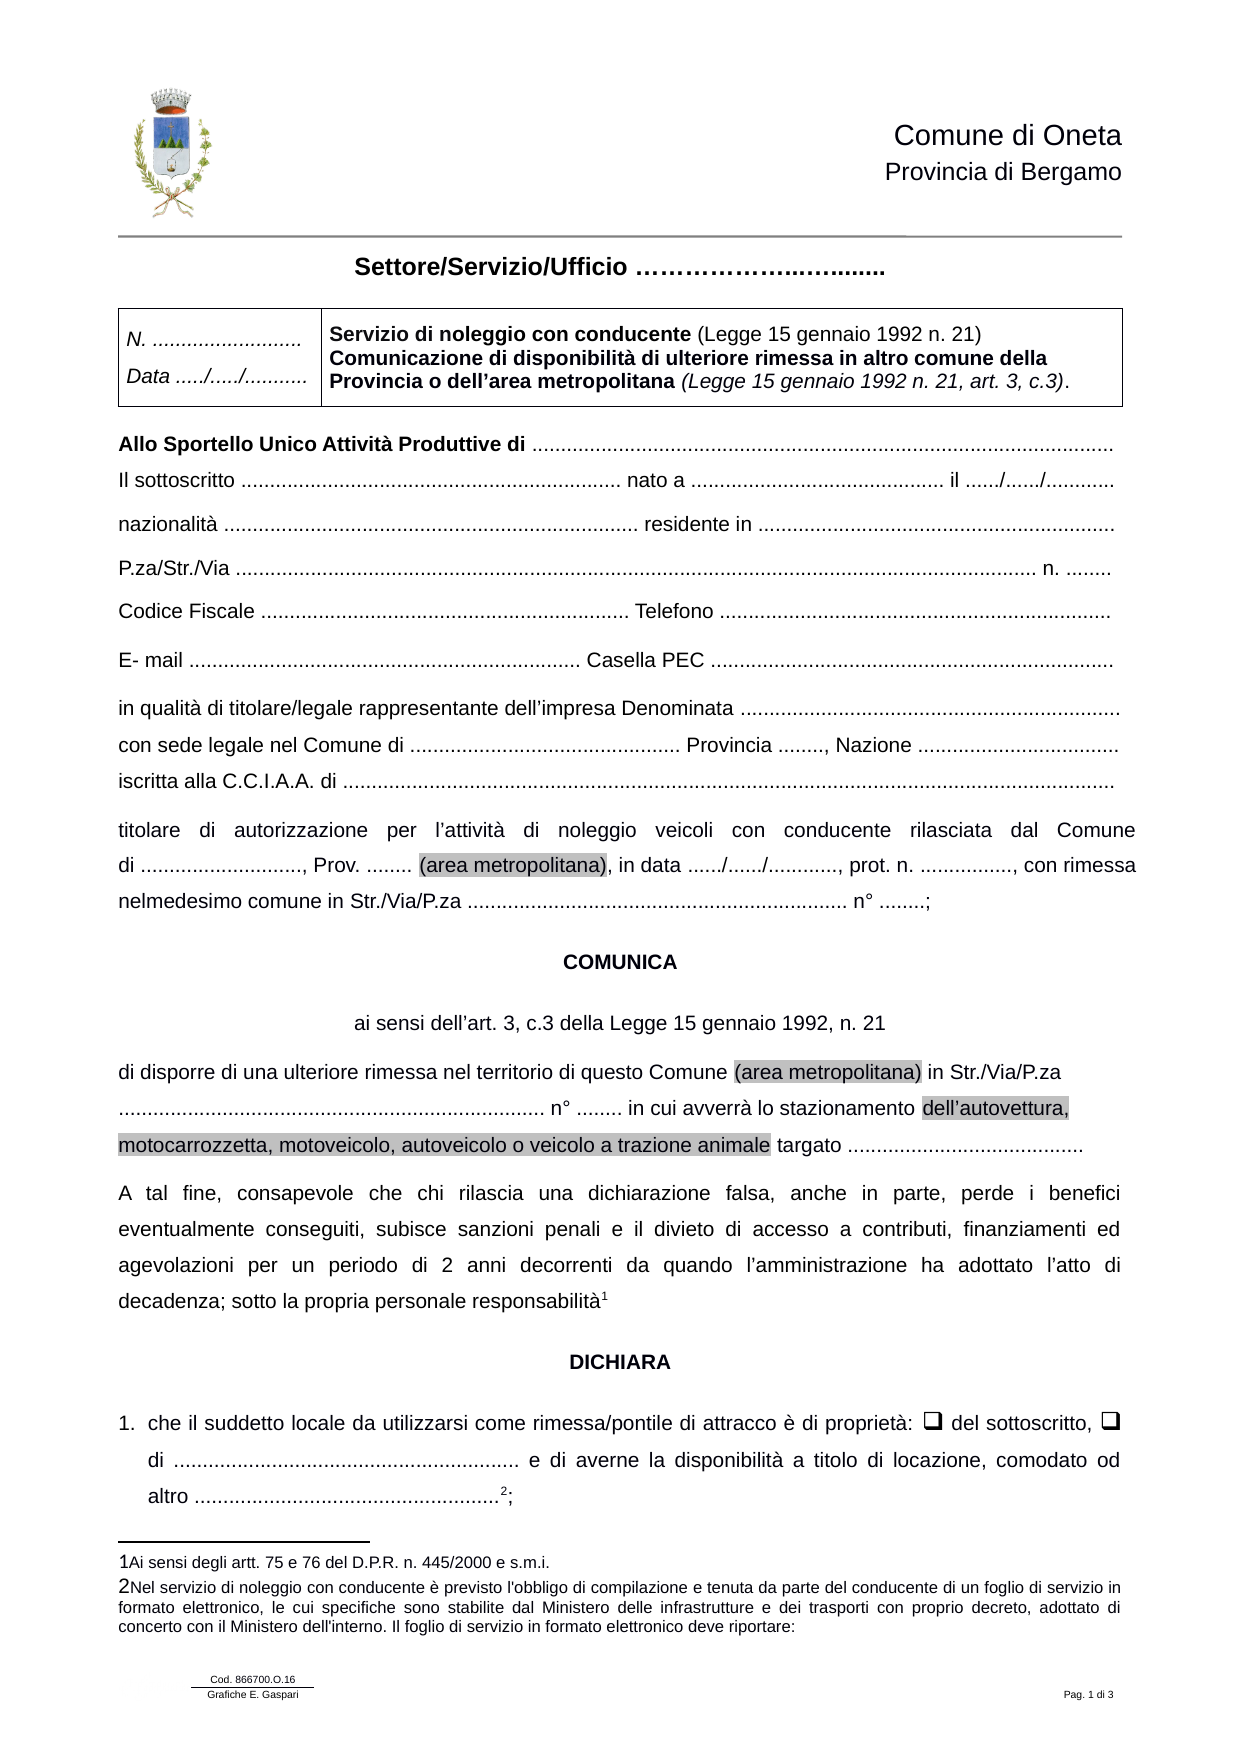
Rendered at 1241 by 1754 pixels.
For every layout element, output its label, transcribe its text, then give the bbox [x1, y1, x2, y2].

picture [122, 87, 224, 219]
table_header N. .......................... Data ...../...../........... [119, 309, 321, 406]
text A tal fine, consapevole che chi rilascia una dichiarazione falsa, anche in parte, perde i benefici eventualmente conseguiti, subisce sanzioni penali e il divieto di accesso a contributi, finanziamenti ed agevolazioni per un periodo di 2 anni decorrenti da quando l’amministrazione ha adottato l’atto di decadenza; sotto la propria personale responsabilità [118, 1181, 1122, 1313]
text di disporre di una ulteriore rimessa nel territorio di questo Comune (area metropolitana) in Str./Via/P.za [118, 1059, 1122, 1083]
text motocarrozzetta, motoveicolo, autoveicolo o veicolo a trazione animale targato ......................................... [118, 1132, 1122, 1156]
text iscritta alla C.C.I.A.A. di ...................................................................................................................................... [118, 769, 1122, 793]
list Nel servizio di noleggio con conducente è previsto l'obbligo di compilazione e tenuta da parte del conducente di un foglio di servizio in formato elettronico, le cui specifiche sono stabilite dal Ministero delle infrastrutture e dei trasporti con proprio decreto, adottato di concerto con il Ministero dell'interno. Il foglio di servizio in formato elettronico deve riportare: [118, 1573, 1122, 1636]
text Il sottoscritto .................................................................. nato a ............................................ il ....../....../............ [118, 468, 1122, 492]
text Provincia di Bergamo [224, 157, 1122, 185]
text Codice Fiscale ................................................................ Telefono .................................................................... [118, 599, 1122, 623]
text COMUNICA [118, 950, 1122, 974]
text ai sensi dell’art. 3, c.3 della Legge 15 gennaio 1992, n. 21 [118, 1011, 1122, 1035]
text con sede legale nel Comune di ............................................... Provincia ........, Nazione ................................... [118, 732, 1122, 756]
text titolare di autorizzazione per l’attività di noleggio veicoli con conducente rilasciata dal Comune di ............................, Prov. ........ (area metropolitana), in data ....../....../............, prot. n. ................, con rimessa nelmedesimo comune in Str./Via/P.za .................................................................. n° ........; [118, 817, 1137, 913]
table_header Servizio di noleggio con conducente (Legge 15 gennaio 1992 n. 21) Comunicazione di disponibilità di ulteriore rimessa in altro comune della Provincia o dell’area metropolitana (Legge 15 gennaio 1992 n. 21, art. 3, c.3). [322, 309, 1122, 406]
text Settore/Servizio/Ufficio ………………...…........ [118, 252, 1122, 281]
text nazionalità ........................................................................ residente in .............................................................. [118, 512, 1122, 536]
text .......................................................................... n° ........ in cui avverrà lo stazionamento dell’autovettura, [118, 1096, 1122, 1120]
text in qualità di titolare/legale rappresentante dell’impresa Denominata .................................................................. [118, 696, 1122, 720]
text P.za/Str./Via ........................................................................................................................................... n. ........ [118, 556, 1122, 579]
text Ai sensi degli artt. 75 e 76 del D.P.R. n. 445/2000 e s.m.i. [118, 1548, 1122, 1573]
subtitle DICHIARA [118, 1350, 1122, 1374]
text Allo Sportello Unico Attività Produttive di ..................................................................................................... [118, 432, 1122, 456]
text E- mail .................................................................... Casella PEC ...................................................................... [118, 648, 1122, 672]
text Comune di Oneta [224, 118, 1122, 152]
subtitle che il suddetto locale da utilizzarsi come rimessa/pontile di attracco è di proprietà:  del sottoscritto,  di ............................................................ e di averne la disponibilità a titolo di locazione, comodato od altro .....................................................; [118, 1411, 1122, 1507]
